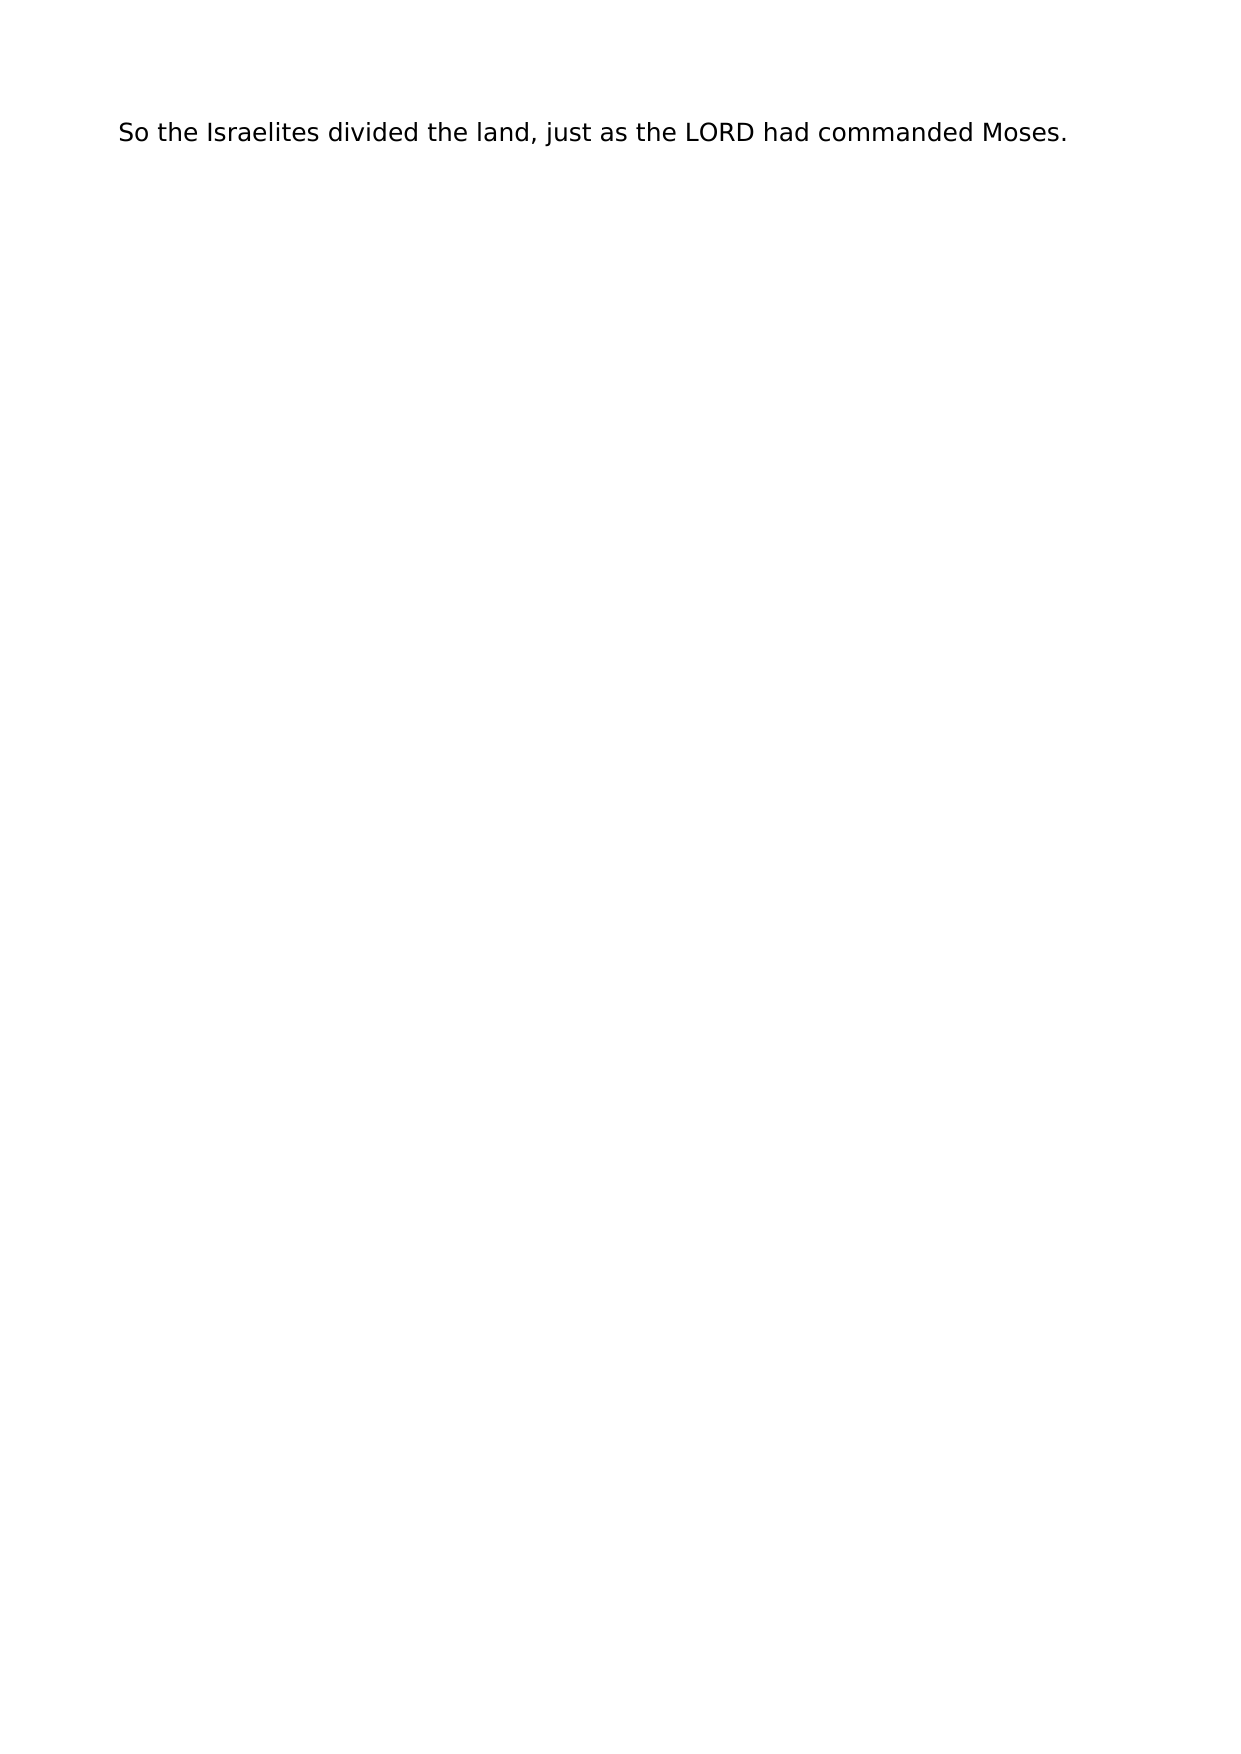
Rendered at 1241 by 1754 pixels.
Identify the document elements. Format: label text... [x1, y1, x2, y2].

text So the Israelites divided the land, just as the LORD had commanded Moses. [118, 118, 1122, 147]
